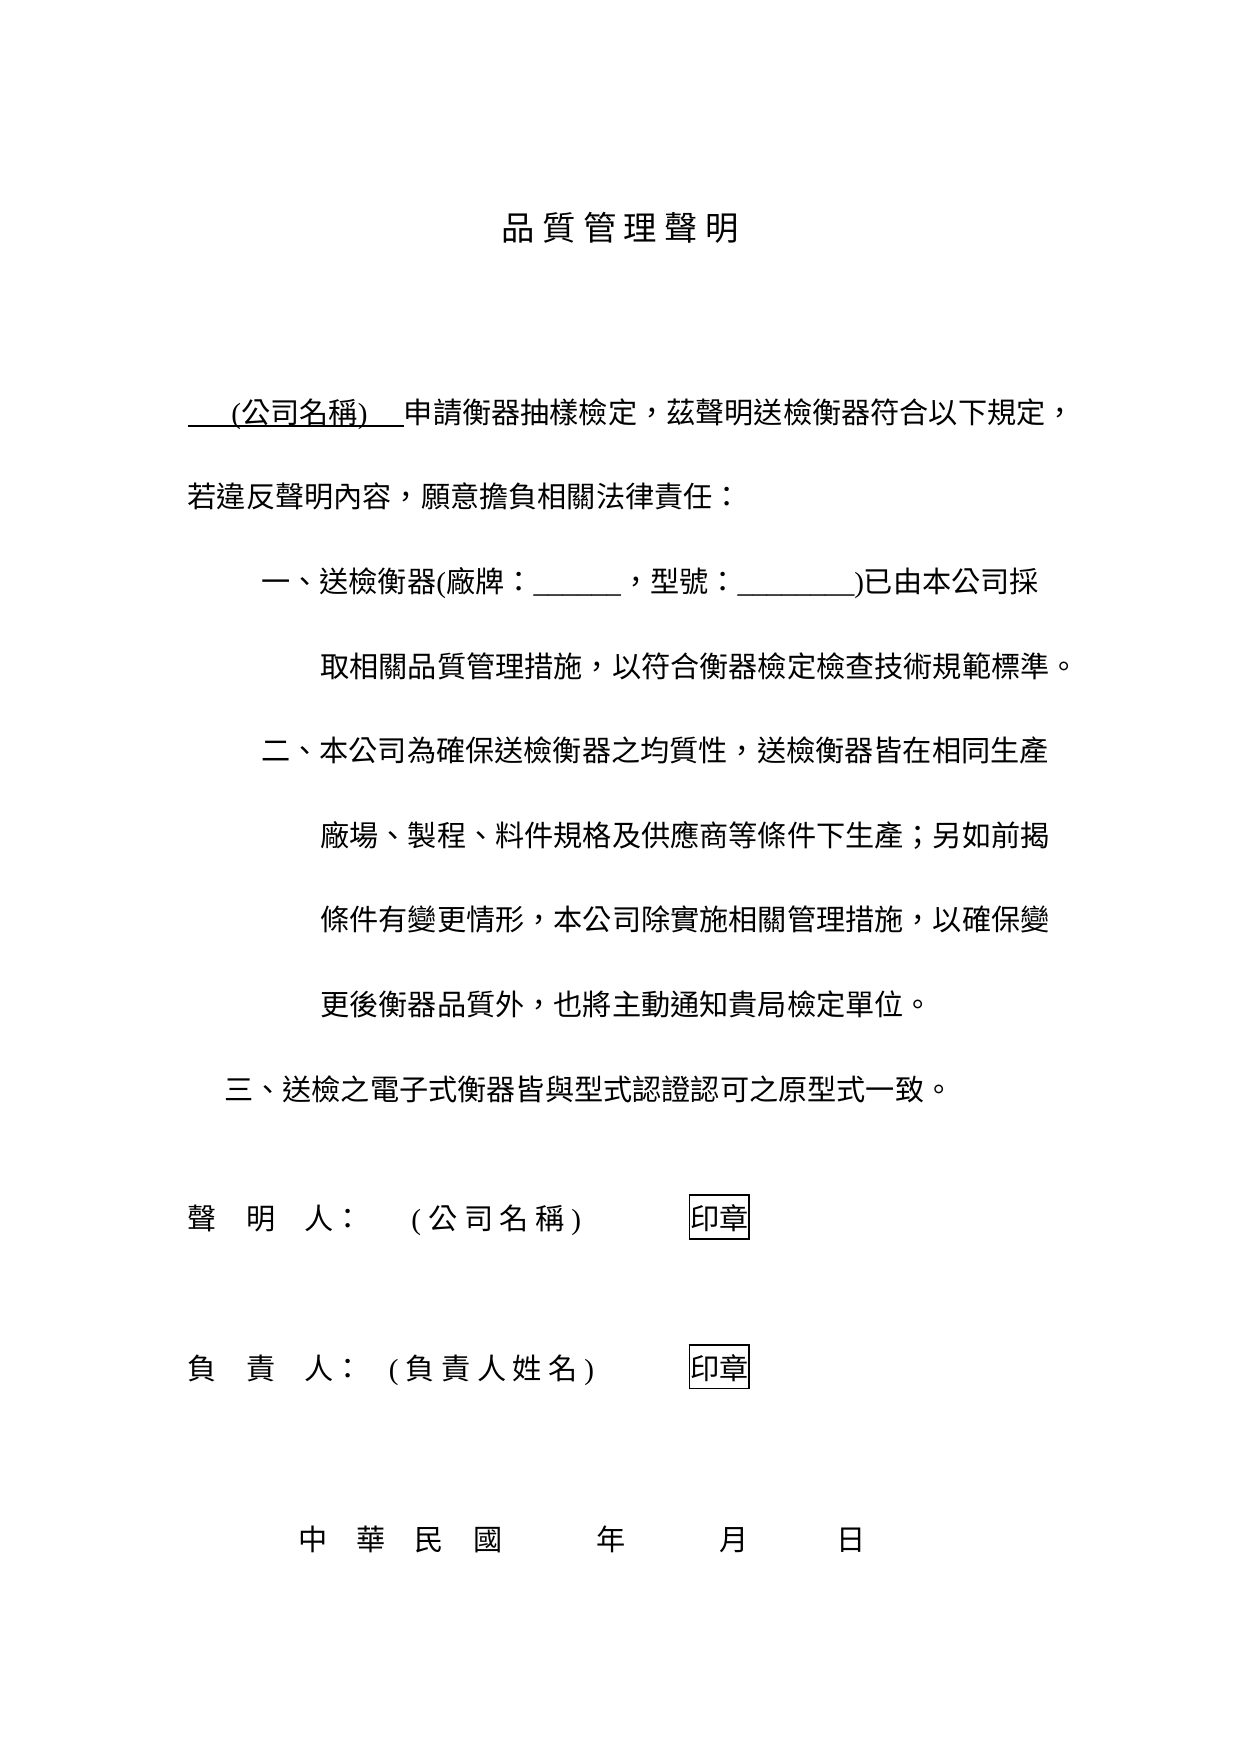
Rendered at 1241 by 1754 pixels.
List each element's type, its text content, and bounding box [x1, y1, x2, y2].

list 二、本公司為確保送檢衡器之均質性，送檢衡器皆在相同生產廠場、製程、料件規格及供應商等條件下生產；另如前揭條件有變更情形，本公司除實施相關管理措施，以確保變更後衡器品質外，也將主動通知貴局檢定單位。 [261, 728, 1053, 1024]
list 一、送檢衡器(廠牌：______，型號：________)已由本公司採取相關品質管理措施，以符合衡器檢定檢查技術規範標準。 [261, 558, 1053, 685]
text 聲 明 人： ( 公 司 名 稱 ) 印章 [187, 1179, 1053, 1254]
text 負 責 人： ( 負 責 人 姓 名 ) 印章 [187, 1329, 1053, 1404]
text 品 質 管 理 聲 明 [187, 202, 1053, 250]
list 中 華 民 國 年 月 日 [261, 1517, 1053, 1559]
text (公司名稱) 申請衡器抽樣檢定，茲聲明送檢衡器符合以下規定，若違反聲明內容，願意擔負相關法律責任： [187, 389, 1053, 516]
text 三、送檢之電子式衡器皆與型式認證認可之原型式一致。 [187, 1066, 1053, 1108]
